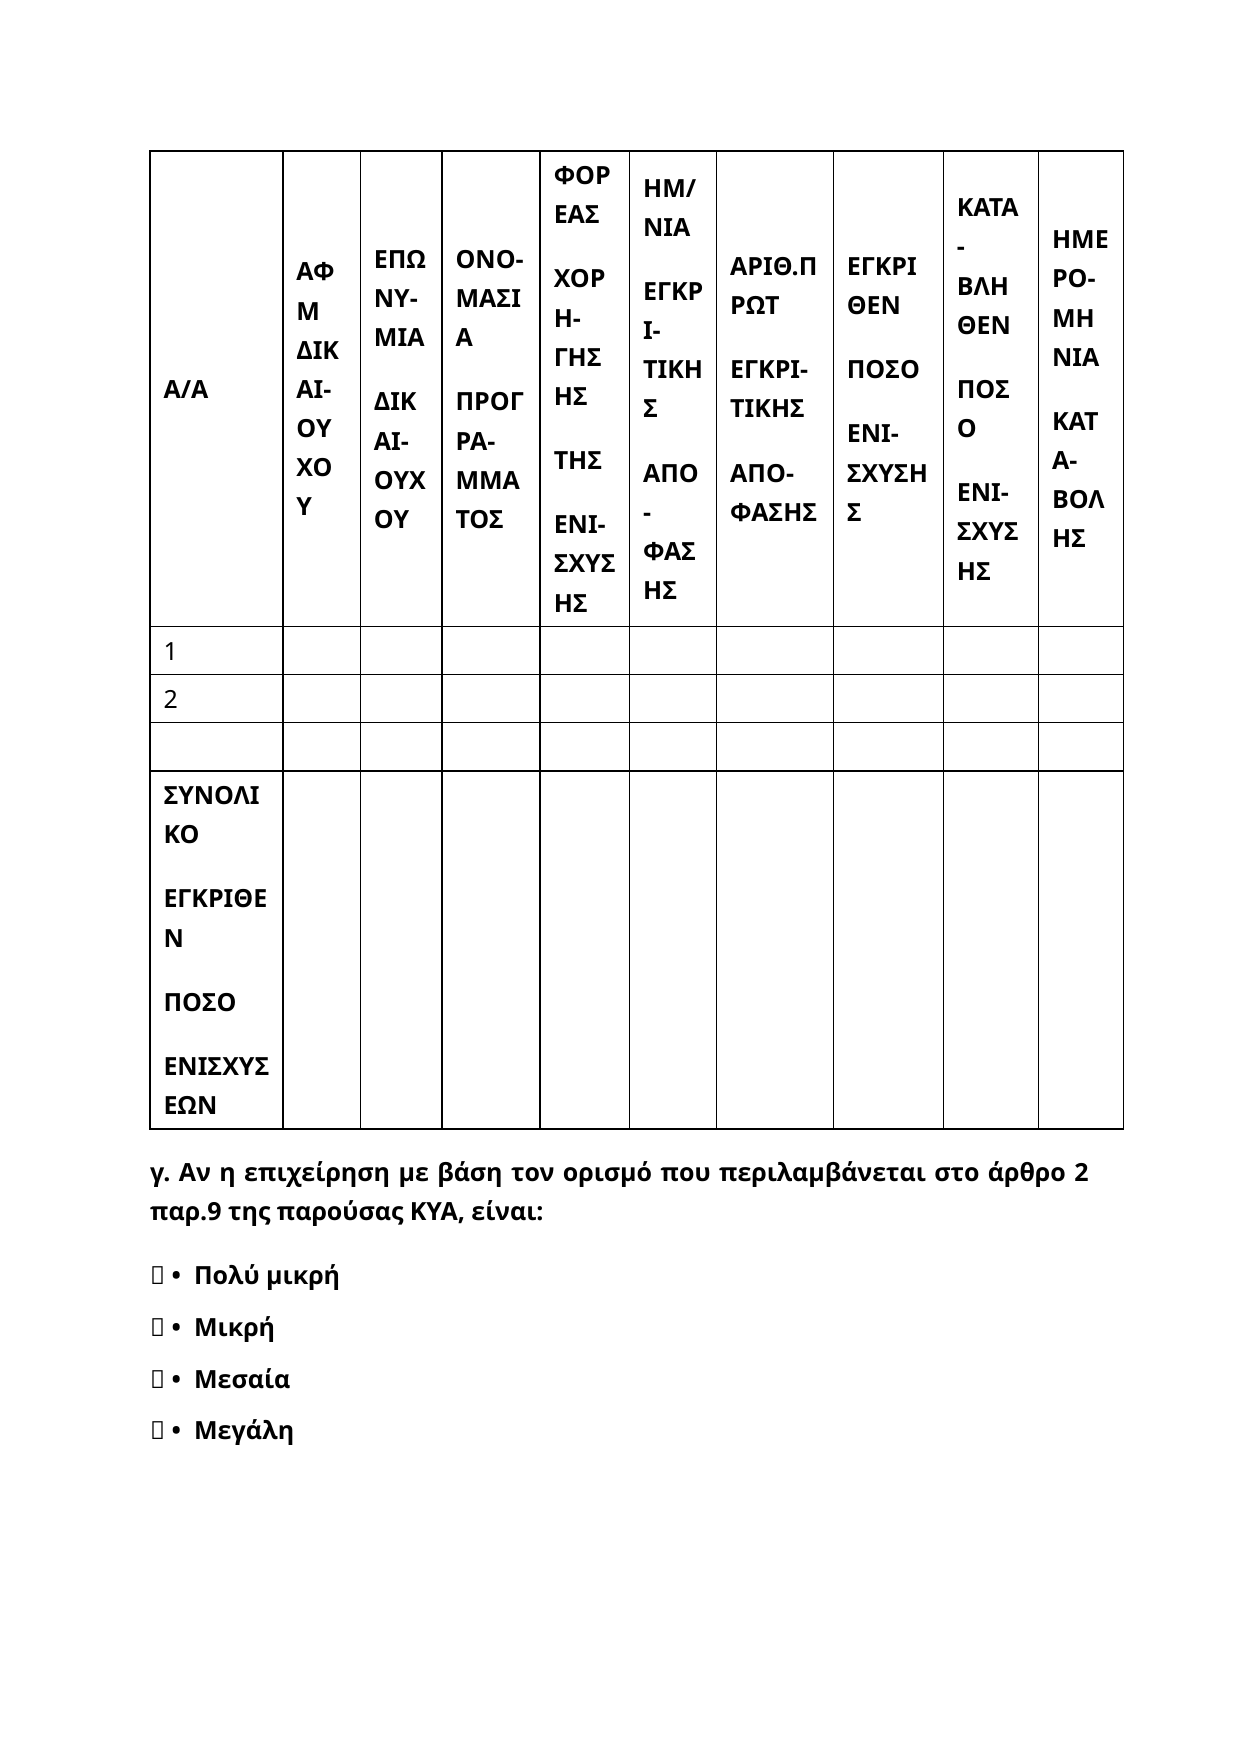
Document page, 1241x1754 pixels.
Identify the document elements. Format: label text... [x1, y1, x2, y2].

table_cell [361, 627, 441, 674]
table_header ΦΟΡΕΑΣ ΧΟΡΗ-ΓΗΣΗΣ ΤΗΣ ΕΝΙ-ΣΧΥΣΗΣ [541, 152, 629, 626]
text  • Μεγάλη [150, 1413, 1090, 1447]
table_cell 1 [151, 627, 282, 674]
text  • Μικρή [150, 1310, 1090, 1344]
table_cell [361, 675, 441, 722]
table_cell [630, 723, 716, 770]
table_cell [443, 772, 539, 1128]
table_cell [630, 627, 716, 674]
table_cell 2 [151, 675, 282, 722]
table_cell [630, 772, 716, 1128]
table_cell [1039, 723, 1123, 770]
table_cell [541, 723, 629, 770]
table_header ΚΑΤΑ-ΒΛΗΘΕΝ ΠΟΣΟ ΕΝΙ-ΣΧΥΣΗΣ [944, 152, 1038, 626]
table_cell [834, 627, 943, 674]
table_header ΗΜ/ΝΙΑ ΕΓΚΡΙ-ΤΙΚΗΣ ΑΠΟ-ΦΑΣΗΣ [630, 152, 716, 626]
table_header ΑΡΙΘ.ΠΡΩΤ ΕΓΚΡΙ-ΤΙΚΗΣ ΑΠΟ-ΦΑΣΗΣ [717, 152, 833, 626]
table_cell [1039, 627, 1123, 674]
table_header ΟΝΟ-ΜΑΣΙΑ ΠΡΟΓΡΑ-ΜΜΑΤΟΣ [443, 152, 539, 626]
table_cell [151, 723, 282, 770]
table_header ΗΜΕΡΟ-ΜΗΝΙΑ ΚΑΤΑ-ΒΟΛΗΣ [1039, 152, 1123, 626]
table_cell [443, 675, 539, 722]
table_cell [541, 675, 629, 722]
table_cell [443, 723, 539, 770]
table_cell [541, 772, 629, 1128]
table_cell [944, 627, 1038, 674]
table_cell [284, 723, 360, 770]
table_header ΕΓΚΡΙΘΕΝ ΠΟΣΟ ΕΝΙ-ΣΧΥΣΗΣ [834, 152, 943, 626]
table_header ΑΦΜ ΔΙΚΑΙ-ΟΥΧΟΥ [284, 152, 360, 626]
table_cell [717, 723, 833, 770]
table_cell [834, 772, 943, 1128]
table_cell [630, 675, 716, 722]
table_cell [717, 675, 833, 722]
table_cell [834, 723, 943, 770]
table_cell [284, 627, 360, 674]
table_cell [717, 772, 833, 1128]
table_cell [284, 675, 360, 722]
table_cell [541, 627, 629, 674]
text  • Πολύ μικρή [150, 1258, 1090, 1292]
table_cell [361, 723, 441, 770]
table_cell [284, 772, 360, 1128]
table_header ΕΠΩΝΥ-ΜΙΑ ΔΙΚΑΙ-ΟΥΧΟΥ [361, 152, 441, 626]
table_cell [834, 675, 943, 722]
table_cell ΣΥΝΟΛΙΚΟ ΕΓΚΡΙΘΕΝ ΠΟΣΟ ΕΝΙΣΧΥΣΕΩΝ [151, 772, 282, 1128]
table_cell [443, 627, 539, 674]
table_cell [944, 675, 1038, 722]
text γ. Αν η επιχείρηση με βάση τον ορισμό που περιλαμβάνεται στο άρθρο 2 παρ.9 της παρούσας ΚΥΑ, είναι: [150, 1155, 1090, 1228]
table_cell [944, 772, 1038, 1128]
text  • Μεσαία [150, 1361, 1090, 1395]
table_cell [361, 772, 441, 1128]
table_cell [1039, 675, 1123, 722]
table_header Α/Α [151, 152, 282, 626]
table_cell [717, 627, 833, 674]
table_cell [1039, 772, 1123, 1128]
table_cell [944, 723, 1038, 770]
